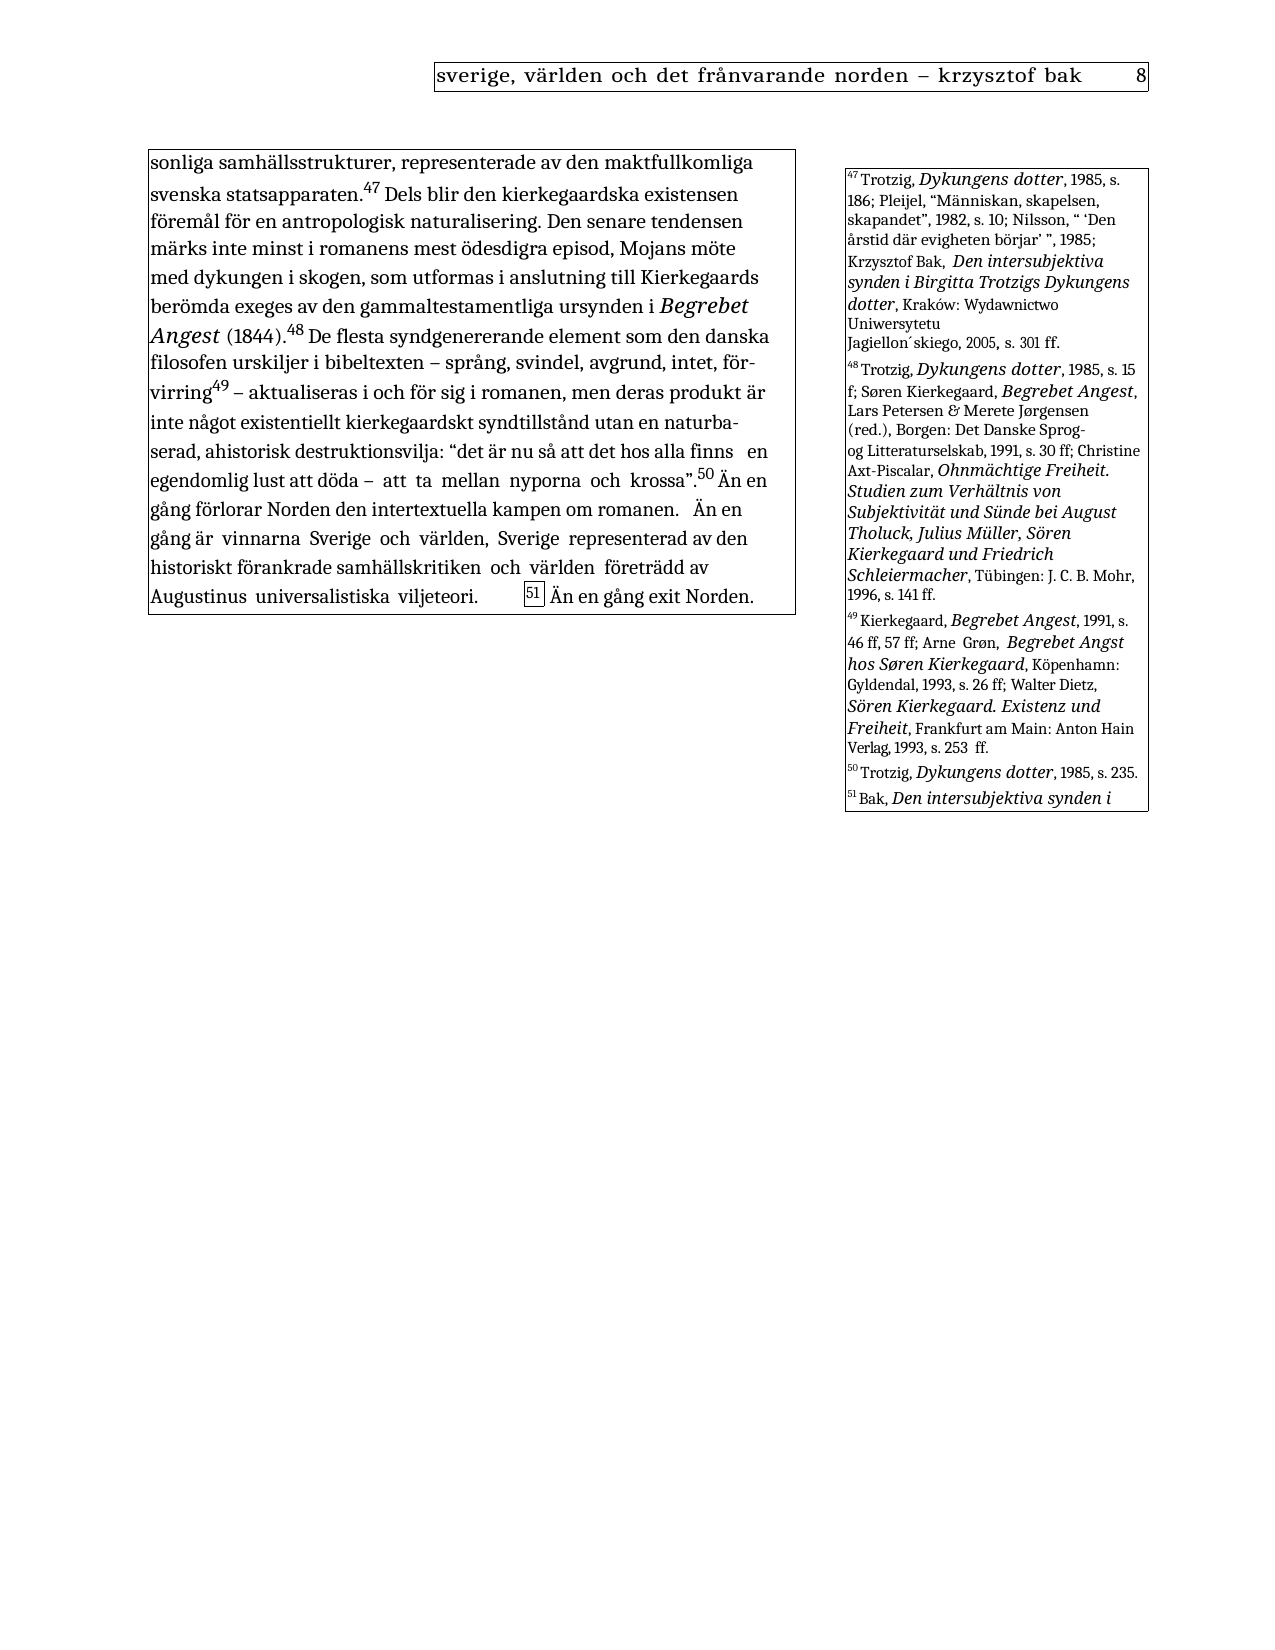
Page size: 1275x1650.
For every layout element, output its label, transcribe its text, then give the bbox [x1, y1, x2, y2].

text Jagiellon´skiego, 2005, s. 301 ff. [847, 334, 1148, 353]
text og Litteraturselskab, 1991, s. 30 ff; Christine Axt-Piscalar, Ohnmächtige Freiheit. Studien zum Verhältnis von Subjektivität und Sünde bei August Tholuck, Julius Müller, Sören Kierkegaard und Friedrich Schleiermacher, Tübingen: J. C. B. Mohr, 1996, s. 141 ff. [847, 442, 1145, 604]
text 47 Trotzig, Dykungens dotter, 1985, s. 186; Pleijel, “Människan, skapelsen, skapandet”, 1982, s. 10; Nilsson, “ ‘Den årstid där evigheten börjar’ ”, 1985; [847, 169, 1137, 250]
text 49 Kierkegaard, Begrebet Angest, 1991, s. 46 ff, 57 ff; Arne Grøn, Begrebet Angst hos Søren Kierkegaard, Köpenhamn: Gyldendal, 1993, s. 26 ff; Walter Dietz, Sören Kierkegaard. Existenz und Freiheit, Frankfurt am Main: Anton Hain Verlag, 1993, s. 253 ff. [847, 609, 1137, 758]
text sverige, världen och det frånvarande norden – krzysztof bak 8 [436, 63, 1148, 87]
text 50 Trotzig, Dykungens dotter, 1985, s. 235. [847, 761, 1148, 784]
text med dykungen i skogen, som utformas i anslutning till Kierkegaards berömda exeges av den gammaltestamentliga ursynden i Begrebet Angest (1844).48 De flesta syndgenererande element som den danska filosofen urskiljer i bibeltexten – språng, svindel, avgrund, intet, för- virring49 – aktualiseras i och för sig i romanen, men deras produkt är [150, 265, 795, 405]
text inte något existentiellt kierkegaardskt syndtillstånd utan en naturba- serad, ahistorisk destruktionsvilja: “det är nu så att det hos alla finns en egendomlig lust att döda – att ta mellan nyporna och krossa”.50 Än en gång förlorar Norden den intertextuella kampen om romanen. Än en gång är vinnarna Sverige och världen, Sverige representerad av den historiskt förankrade samhällskritiken och världen företrädd av Augustinus universalistiska viljeteori. Än en gång exit Norden. [150, 406, 782, 609]
text 51 [526, 583, 544, 602]
text Krzysztof Bak, Den intersubjektiva synden i Birgitta Trotzigs Dykungens dotter, Kraków: Wydawnictwo Uniwersytetu [847, 250, 1145, 333]
text 48 Trotzig, Dykungens dotter, 1985, s. 15 f; Søren Kierkegaard, Begrebet Angest, Lars Petersen & Merete Jørgensen (red.), Borgen: Det Danske Sprog- [847, 358, 1137, 440]
text sonliga samhällsstrukturer, representerade av den maktfullkomliga svenska statsapparaten.47 Dels blir den kierkegaardska existensen föremål för en antropologisk naturalisering. Den senare tendensen märks inte minst i romanens mest ödesdigra episod, Mojans möte [150, 151, 782, 261]
text 51 Bak, Den intersubjektiva synden i Birgitta Trotzigs Dykungens dotter, 2005, s. 227 ff, 339 f. [847, 787, 1137, 811]
